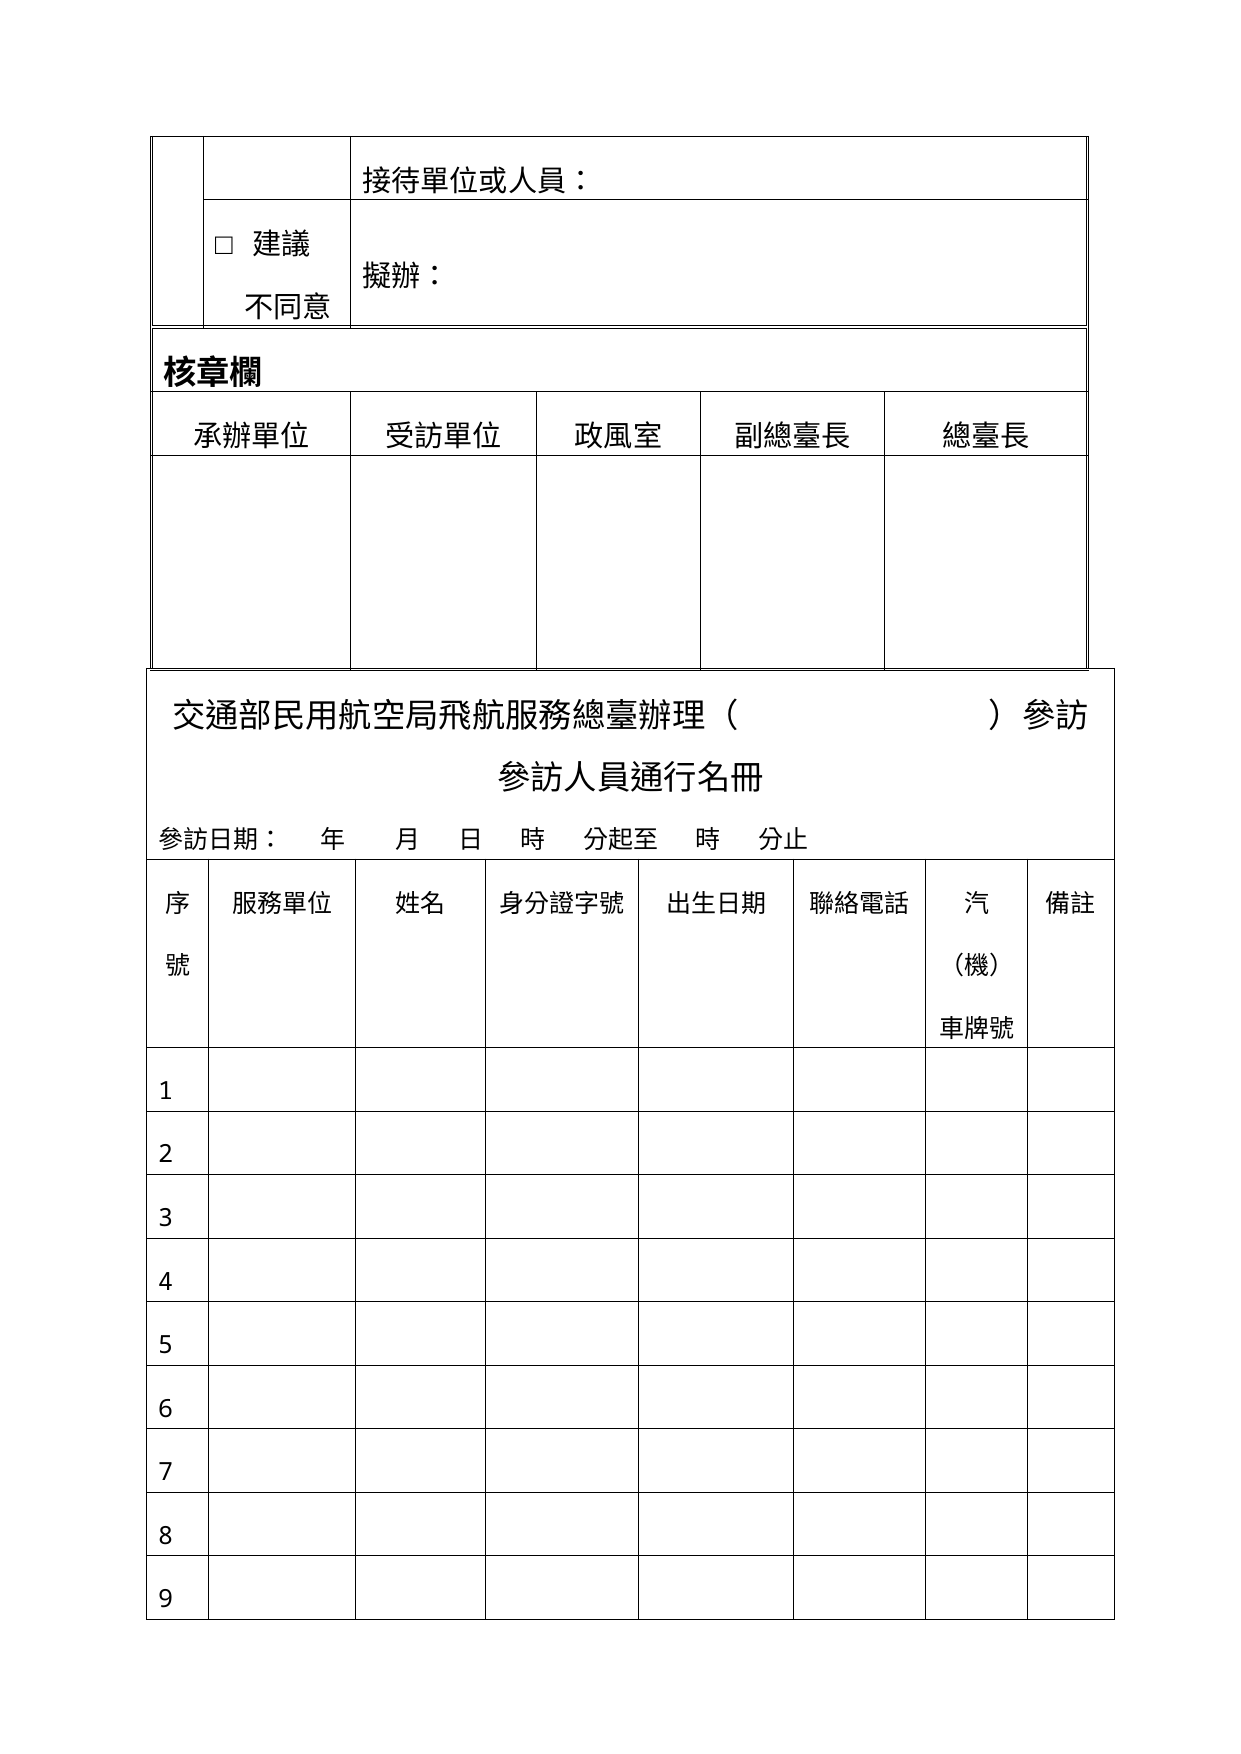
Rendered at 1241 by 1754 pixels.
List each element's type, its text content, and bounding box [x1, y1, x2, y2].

table_cell [1028, 1556, 1114, 1619]
table_cell [639, 1366, 793, 1428]
table_cell [926, 1493, 1027, 1555]
table_cell 服務單位 [209, 860, 355, 1047]
table_cell [926, 1048, 1027, 1111]
table_cell [1028, 1175, 1114, 1238]
table_cell [486, 1112, 638, 1174]
table_cell [926, 1556, 1027, 1619]
table_cell [926, 1175, 1027, 1238]
table_cell [209, 1175, 355, 1238]
table_cell [1089, 325, 1114, 391]
table_cell 擬辦： [351, 200, 1086, 325]
table_cell [153, 137, 203, 325]
table_cell [147, 1175, 208, 1238]
table_cell [209, 1556, 355, 1619]
table_cell [1089, 199, 1114, 325]
table_cell [356, 1429, 485, 1492]
table_cell [1028, 1239, 1114, 1301]
table_cell [537, 456, 700, 668]
table_cell 建議 不同意 [204, 200, 350, 325]
table_cell [351, 456, 536, 668]
table_cell [1028, 1112, 1114, 1174]
table_cell 總臺長 [885, 392, 1086, 454]
table_cell [701, 456, 884, 668]
table_cell [209, 1302, 355, 1365]
table_cell 序號 [147, 860, 208, 1047]
table_cell [486, 1556, 638, 1619]
table_cell [486, 1493, 638, 1555]
table_cell [794, 1302, 925, 1365]
table_cell [639, 1112, 793, 1174]
table_cell 出生日期 [639, 860, 793, 1047]
table_cell [209, 1048, 355, 1111]
table_cell [926, 1112, 1027, 1174]
table_cell 政風室 [537, 392, 700, 454]
table_cell [639, 1429, 793, 1492]
table_cell [794, 1366, 925, 1428]
table_cell [794, 1175, 925, 1238]
table_cell [639, 1239, 793, 1301]
table_cell [885, 456, 1086, 668]
table_cell 受訪單位 [351, 392, 536, 454]
table_cell [794, 1429, 925, 1492]
table_cell [794, 1239, 925, 1301]
table_cell [147, 1302, 208, 1365]
table_cell [486, 1175, 638, 1238]
table_cell [639, 1302, 793, 1365]
table_cell [356, 1302, 485, 1365]
table_cell [147, 1112, 208, 1174]
table_cell [147, 1429, 208, 1492]
table_cell [794, 1048, 925, 1111]
table_cell [209, 1112, 355, 1174]
table_cell 承辦單位 [153, 392, 350, 454]
table_cell [1028, 1366, 1114, 1428]
table_cell [356, 1175, 485, 1238]
table_cell 身分證字號 [486, 860, 638, 1047]
table_cell [356, 1556, 485, 1619]
table_cell [1089, 136, 1114, 199]
table_cell [639, 1493, 793, 1555]
table_cell [1089, 455, 1114, 668]
table_cell [147, 1493, 208, 1555]
table_cell [209, 1429, 355, 1492]
table_cell [639, 1556, 793, 1619]
table_cell [1028, 1493, 1114, 1555]
table_cell [926, 1429, 1027, 1492]
table_cell [639, 1175, 793, 1238]
table_cell [356, 1366, 485, 1428]
table_cell [356, 1239, 485, 1301]
table_cell [209, 1239, 355, 1301]
table_cell [639, 1048, 793, 1111]
table_cell [1028, 1048, 1114, 1111]
table_cell [794, 1556, 925, 1619]
table_cell [147, 1048, 208, 1111]
table_cell [356, 1048, 485, 1111]
table_cell [356, 1493, 485, 1555]
table_cell [486, 1048, 638, 1111]
table_cell 接待單位或人員： [351, 137, 1086, 199]
table_cell 姓名 [356, 860, 485, 1047]
table_cell [147, 1556, 208, 1619]
table_cell [147, 1239, 208, 1301]
table_cell [209, 1366, 355, 1428]
table_cell [486, 1302, 638, 1365]
table_cell 汽（機）車牌號 [926, 860, 1027, 1047]
table_cell [486, 1239, 638, 1301]
table_cell 交通部民用航空局飛航服務總臺辦理（ ）參訪 參訪人員通行名冊 參訪日期： 年 月 日 時 分起至 時 分止 [147, 669, 1114, 858]
table_cell 聯絡電話 [794, 860, 925, 1047]
table_cell [1028, 1429, 1114, 1492]
table_cell [486, 1429, 638, 1492]
table_cell [153, 456, 350, 668]
table_cell 核章欄 [153, 329, 1086, 391]
table_cell [926, 1366, 1027, 1428]
table_cell [794, 1112, 925, 1174]
table_cell [486, 1366, 638, 1428]
table_cell [147, 1366, 208, 1428]
table_cell [926, 1239, 1027, 1301]
table_cell 備註 [1028, 860, 1114, 1047]
table_cell [209, 1493, 355, 1555]
table_cell [794, 1493, 925, 1555]
table_cell [356, 1112, 485, 1174]
table_cell [204, 137, 350, 199]
table_cell 副總臺長 [701, 392, 884, 454]
table_cell [1089, 391, 1114, 454]
table_cell [926, 1302, 1027, 1365]
table_cell [1028, 1302, 1114, 1365]
